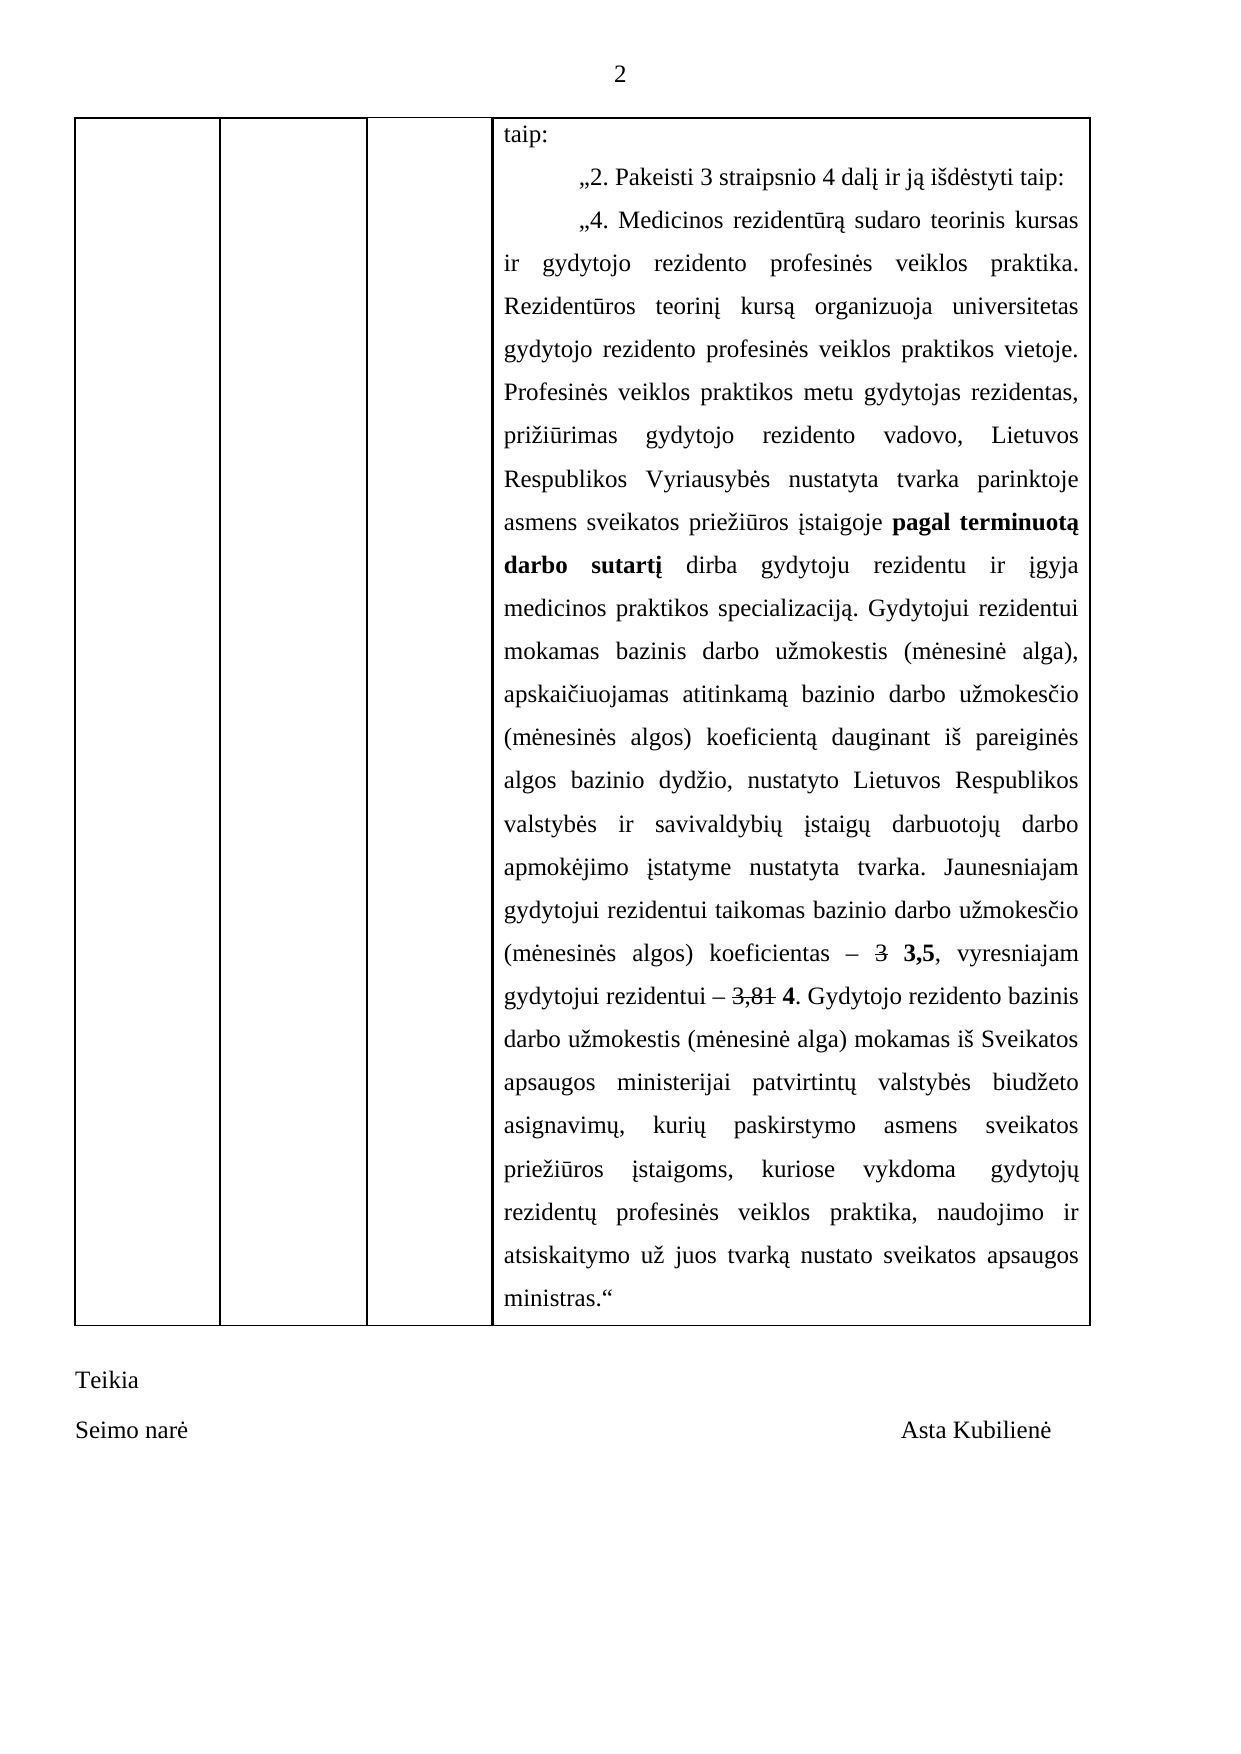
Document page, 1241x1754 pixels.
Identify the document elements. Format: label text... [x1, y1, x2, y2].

table_cell [76, 119, 219, 1325]
table_cell [368, 118, 491, 1325]
text Teikia [75, 1365, 1165, 1394]
text Seimo narė Asta Kubilienė [75, 1415, 1165, 1443]
table_cell [221, 119, 366, 1325]
table_cell taip: „2. Pakeisti 3 straipsnio 4 dalį ir ją išdėstyti taip: „4. Medicinos rezidentūrą sudaro teorinis kursas ir gydytojo rezidento profesinės veiklos praktika. Rezidentūros teorinį kursą organizuoja universitetas gydytojo rezidento profesinės veiklos praktikos vietoje. Profesinės veiklos praktikos metu gydytojas rezidentas, prižiūrimas gydytojo rezidento vadovo, Lietuvos Respublikos Vyriausybės nustatyta tvarka parinktoje asmens sveikatos priežiūros įstaigoje pagal terminuotą darbo sutartį dirba gydytoju rezidentu ir įgyja medicinos praktikos specializaciją. Gydytojui rezidentui mokamas bazinis darbo užmokestis (mėnesinė alga), apskaičiuojamas atitinkamą bazinio darbo užmokesčio (mėnesinės algos) koeficientą dauginant iš pareiginės algos bazinio dydžio, nustatyto Lietuvos Respublikos valstybės ir savivaldybių įstaigų darbuotojų darbo apmokėjimo įstatyme nustatyta tvarka. Jaunesniajam gydytojui rezidentui taikomas bazinio darbo užmokesčio (mėnesinės algos) koeficientas – 3 3,5, vyresniajam gydytojui rezidentui – 3,81 4. Gydytojo rezidento bazinis darbo užmokestis (mėnesinė alga) mokamas iš Sveikatos apsaugos ministerijai patvirtintų valstybės biudžeto asignavimų, kurių paskirstymo asmens sveikatos priežiūros įstaigoms, kuriose vykdoma gydytojų rezidentų profesinės veiklos praktika, naudojimo ir atsiskaitymo už juos tvarką nustato sveikatos apsaugos ministras.“ [494, 119, 1089, 1325]
